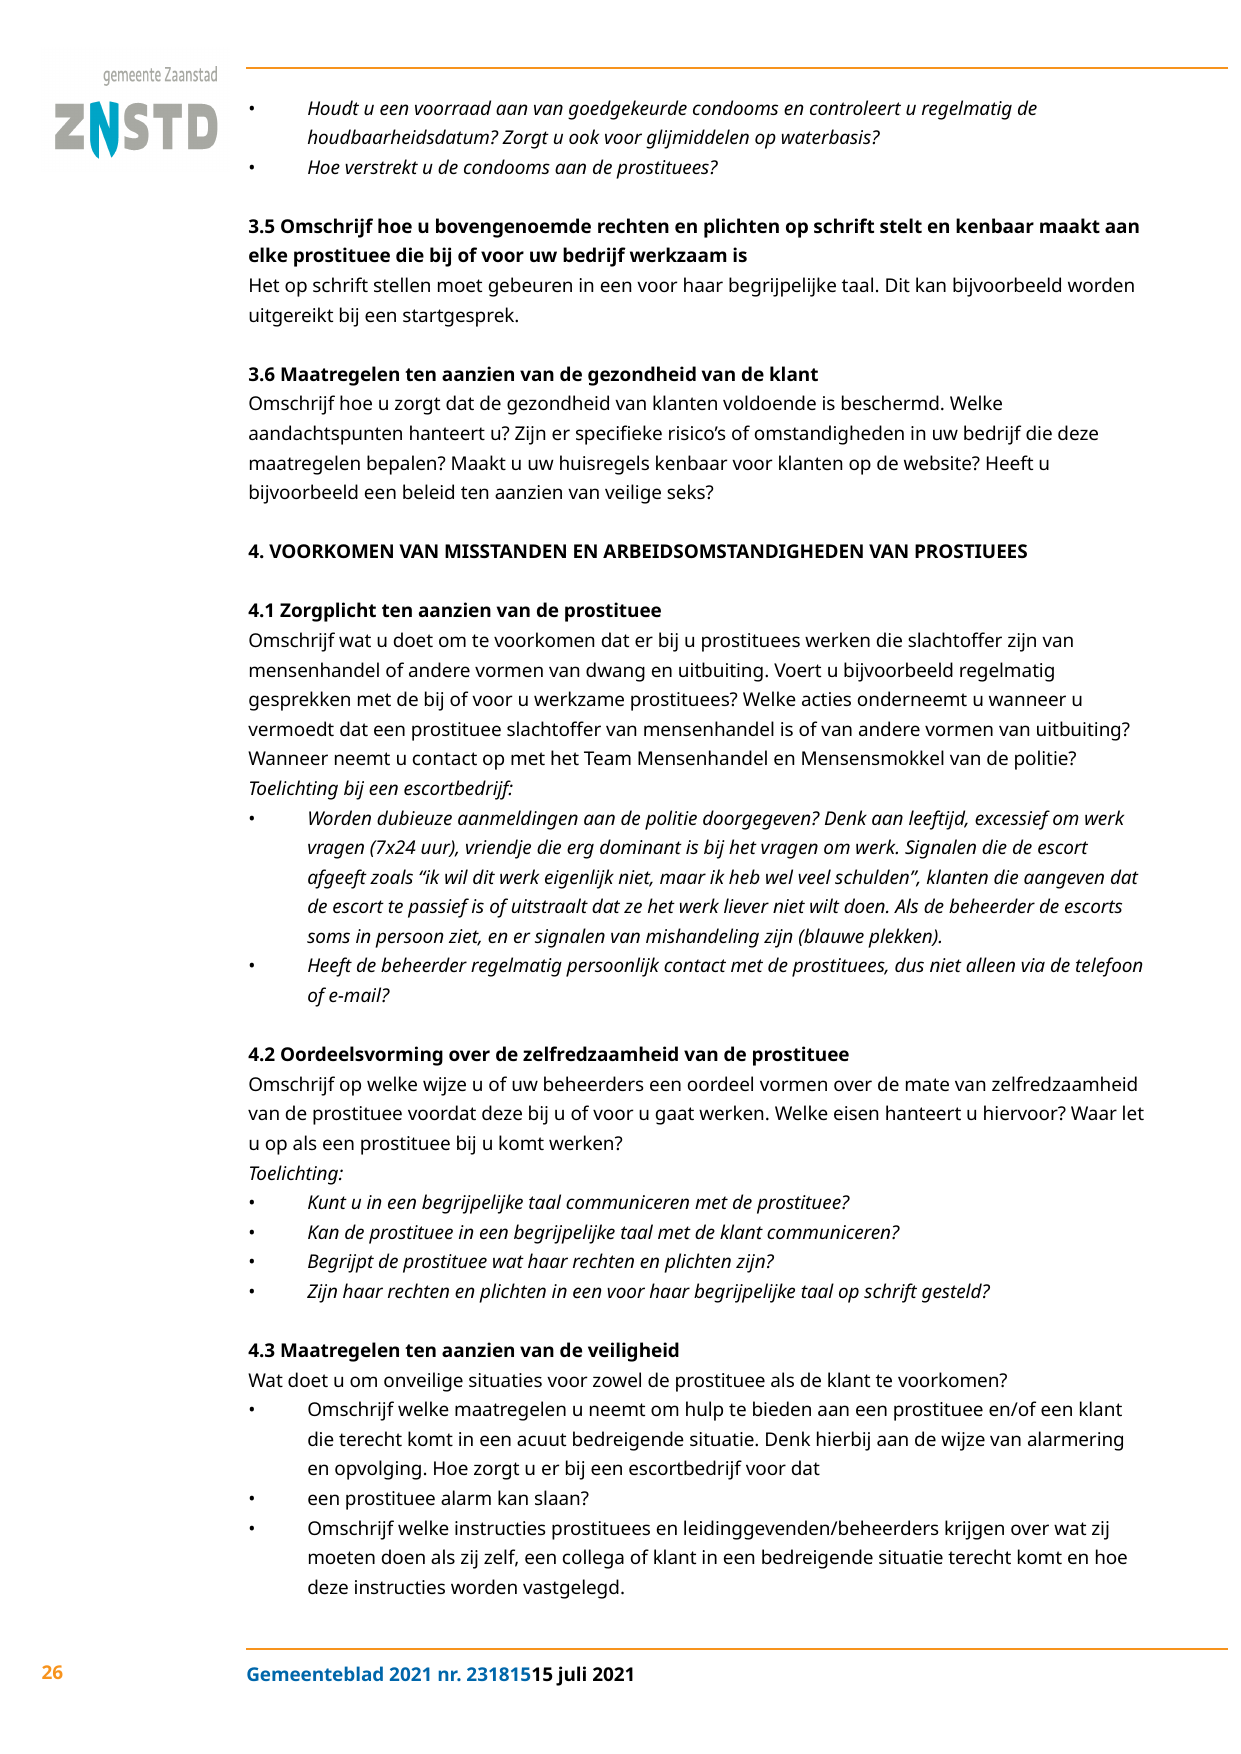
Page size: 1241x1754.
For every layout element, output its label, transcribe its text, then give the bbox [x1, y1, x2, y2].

text Omschrijf op welke wijze u of uw beheerders een oordeel vormen over de mate van zelfredzaamheid van de prostituee voordat deze bij u of voor u gaat werken. Welke eisen hanteert u hiervoor? Waar let u op als een prostituee bij u komt werken? [248, 1071, 1152, 1156]
text Wat doet u om onveilige situaties voor zowel de prostituee als de klant te voorkomen? [248, 1367, 1152, 1393]
text Omschrijf wat u doet om te voorkomen dat er bij u prostituees werken die slachtoffer zijn van mensenhandel of andere vormen van dwang en uitbuiting. Voert u bijvoorbeeld regelmatig gesprekken met de bij of voor u werkzame prostituees? Welke acties onderneemt u wanneer u vermoedt dat een prostituee slachtoffer van mensenhandel is of van andere vormen van uitbuiting? Wanneer neemt u contact op met het Team Mensenhandel en Mensensmokkel van de politie? [248, 627, 1152, 771]
text Toelichting bij een escortbedrijf: [248, 775, 1152, 801]
list Kunt u in een begrijpelijke taal communiceren met de prostituee? [248, 1189, 1152, 1215]
list Houdt u een voorraad aan van goedgekeurde condooms en controleert u regelmatig de houdbaarheidsdatum? Zorgt u ook voor glijmiddelen op waterbasis? [248, 95, 1152, 150]
list Begrijpt de prostituee wat haar rechten en plichten zijn? [248, 1248, 1152, 1274]
list Heeft de beheerder regelmatig persoonlijk contact met de prostituees, dus niet alleen via de telefoon of e-mail? [248, 953, 1152, 1008]
list een prostituee alarm kan slaan? [248, 1485, 1152, 1511]
text Omschrijf hoe u zorgt dat de gezondheid van klanten voldoende is beschermd. Welke aandachtspunten hanteert u? Zijn er specifieke risico’s of omstandigheden in uw bedrijf die deze maatregelen bepalen? Maakt u uw huisregels kenbaar voor klanten op de website? Heeft u bijvoorbeeld een beleid ten aanzien van veilige seks? [248, 391, 1152, 505]
list Hoe verstrekt u de condooms aan de prostituees? [248, 154, 1152, 180]
text 4.3 Maatregelen ten aanzien van de veiligheid [248, 1337, 1152, 1363]
text 4.2 Oordeelsvorming over de zelfredzaamheid van de prostituee [248, 1041, 1152, 1067]
text 3.5 Omschrijf hoe u bovengenoemde rechten en plichten op schrift stelt en kenbaar maakt aan elke prostituee die bij of voor uw bedrijf werkzaam is [248, 213, 1152, 268]
text 3.6 Maatregelen ten aanzien van de gezondheid van de klant [248, 361, 1152, 387]
list Omschrijf welke instructies prostituees en leidinggevenden/beheerders krijgen over wat zij moeten doen als zij zelf, een collega of klant in een bedreigende situatie terecht komt en hoe deze instructies worden vastgelegd. [248, 1515, 1152, 1600]
text Het op schrift stellen moet gebeuren in een voor haar begrijpelijke taal. Dit kan bijvoorbeeld worden uitgereikt bij een startgesprek. [248, 272, 1152, 328]
text Toelichting: [248, 1160, 1152, 1186]
list Kan de prostituee in een begrijpelijke taal met de klant communiceren? [248, 1219, 1152, 1245]
list Zijn haar rechten en plichten in een voor haar begrijpelijke taal op schrift gesteld? [248, 1278, 1152, 1304]
picture [41, 47, 231, 172]
list Omschrijf welke maatregelen u neemt om hulp te bieden aan een prostituee en/of een klant die terecht komt in een acuut bedreigende situatie. Denk hierbij aan de wijze van alarmering en opvolging. Hoe zorgt u er bij een escortbedrijf voor dat [248, 1396, 1152, 1481]
text 4.1 Zorgplicht ten aanzien van de prostituee [248, 598, 1152, 623]
text 4. VOORKOMEN VAN MISSTANDEN EN ARBEIDSOMSTANDIGHEDEN VAN PROSTIUEES [248, 538, 1152, 564]
list Worden dubieuze aanmeldingen aan de politie doorgegeven? Denk aan leeftijd, excessief om werk vragen (7x24 uur), vriendje die erg dominant is bij het vragen om werk. Signalen die de escort afgeeft zoals “ik wil dit werk eigenlijk niet, maar ik heb wel veel schulden”, klanten die aangeven dat de escort te passief is of uitstraalt dat ze het werk liever niet wilt doen. Als de beheerder de escorts soms in persoon ziet, en er signalen van mishandeling zijn (blauwe plekken). [248, 805, 1152, 949]
